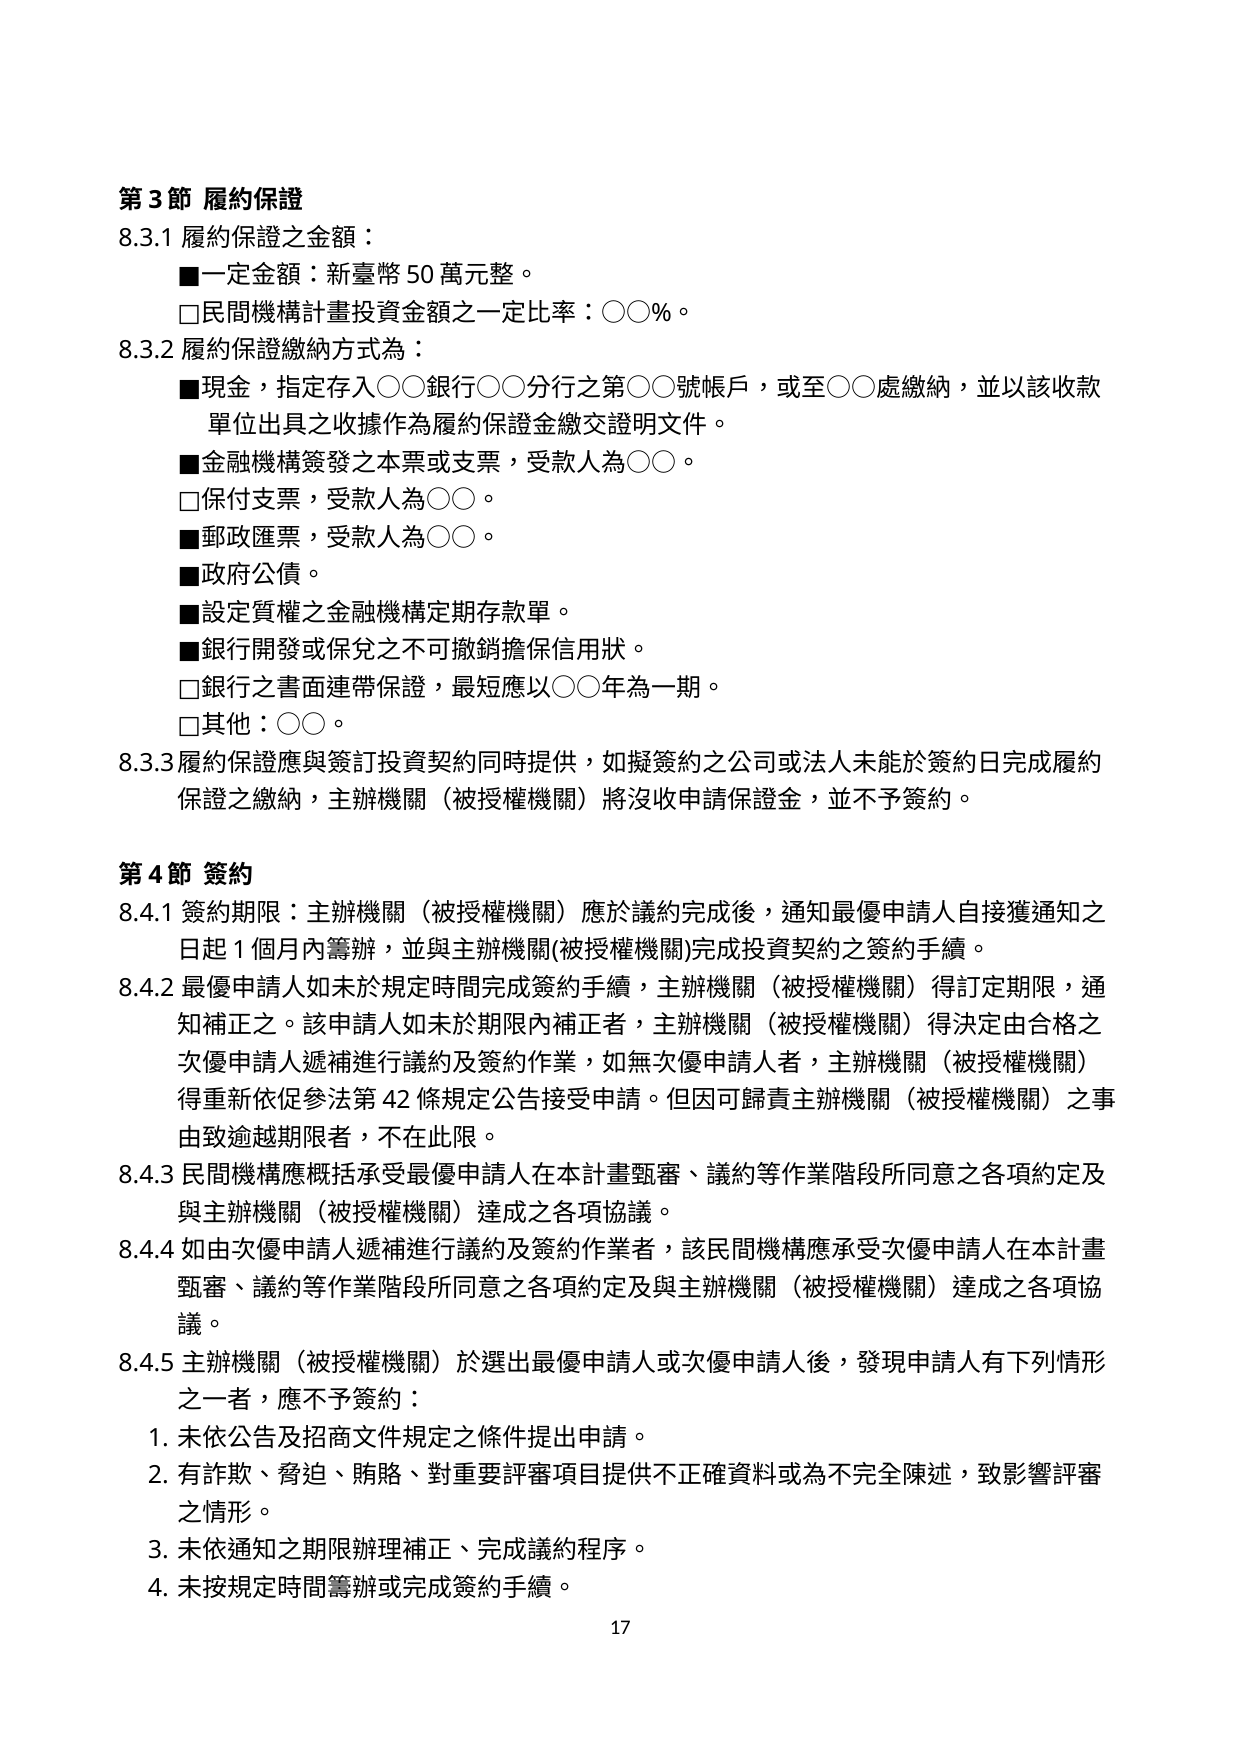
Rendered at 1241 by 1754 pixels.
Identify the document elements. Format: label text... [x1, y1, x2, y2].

subtitle 第3節 履約保證 [118, 173, 1122, 210]
text 8.3.3 履約保證應與簽訂投資契約同時提供，如擬簽約之公司或法人未能於簽約日完成履約保證之繳納，主辦機關（被授權機關）將沒收申請保證金，並不予簽約。 [118, 735, 1122, 810]
text 8.4.1 簽約期限：主辦機關（被授權機關）應於議約完成後，通知最優申請人自接獲通知之日起1個月內籌辦，並與主辦機關(被授權機關)完成投資契約之簽約手續。 [118, 885, 1122, 960]
text 8.4.3 民間機構應概括承受最優申請人在本計畫甄審、議約等作業階段所同意之各項約定及與主辦機關（被授權機關）達成之各項協議。 [118, 1148, 1122, 1223]
text □民間機構計畫投資金額之一定比率：○○%。 [177, 285, 1122, 323]
text 8.3.1 履約保證之金額： [118, 210, 1122, 248]
text ■金融機構簽發之本票或支票，受款人為○○。 [177, 435, 1122, 473]
text 4. 未按規定時間籌辦或完成簽約手續。 [148, 1560, 1122, 1598]
text 3. 未依通知之期限辦理補正、完成議約程序。 [148, 1523, 1122, 1560]
text ■銀行開發或保兌之不可撤銷擔保信用狀。 [177, 623, 1122, 660]
text 8.4.4 如由次優申請人遞補進行議約及簽約作業者，該民間機構應承受次優申請人在本計畫甄審、議約等作業階段所同意之各項約定及與主辦機關（被授權機關）達成之各項協議。 [118, 1223, 1122, 1335]
text □銀行之書面連帶保證，最短應以○○年為一期。 [177, 660, 1122, 698]
text 1. 未依公告及招商文件規定之條件提出申請。 [148, 1410, 1122, 1448]
text ■政府公債。 [177, 548, 1122, 585]
text ■設定質權之金融機構定期存款單。 [177, 585, 1122, 623]
text 2. 有詐欺、脅迫、賄賂、對重要評審項目提供不正確資料或為不完全陳述，致影響評審之情形。 [148, 1448, 1122, 1523]
text ■郵政匯票，受款人為○○。 [177, 510, 1122, 548]
text 8.4.5 主辦機關（被授權機關）於選出最優申請人或次優申請人後，發現申請人有下列情形之一者，應不予簽約： [118, 1335, 1122, 1410]
text 8.4.2 最優申請人如未於規定時間完成簽約手續，主辦機關（被授權機關）得訂定期限，通知補正之。該申請人如未於期限內補正者，主辦機關（被授權機關）得決定由合格之次優申請人遞補進行議約及簽約作業，如無次優申請人者，主辦機關（被授權機關）得重新依促參法第42條規定公告接受申請。但因可歸責主辦機關（被授權機關）之事由致逾越期限者，不在此限。 [118, 960, 1122, 1148]
text ■一定金額：新臺幣50萬元整。 [177, 248, 1122, 285]
subtitle 第4節 簽約 [118, 848, 1122, 885]
text ■現金，指定存入○○銀行○○分行之第○○號帳戶，或至○○處繳納，並以該收款單位出具之收據作為履約保證金繳交證明文件。 [177, 360, 1122, 435]
text 8.3.2 履約保證繳納方式為： [118, 323, 1122, 360]
text □其他：○○。 [177, 698, 1122, 735]
text □保付支票，受款人為○○。 [177, 473, 1122, 510]
